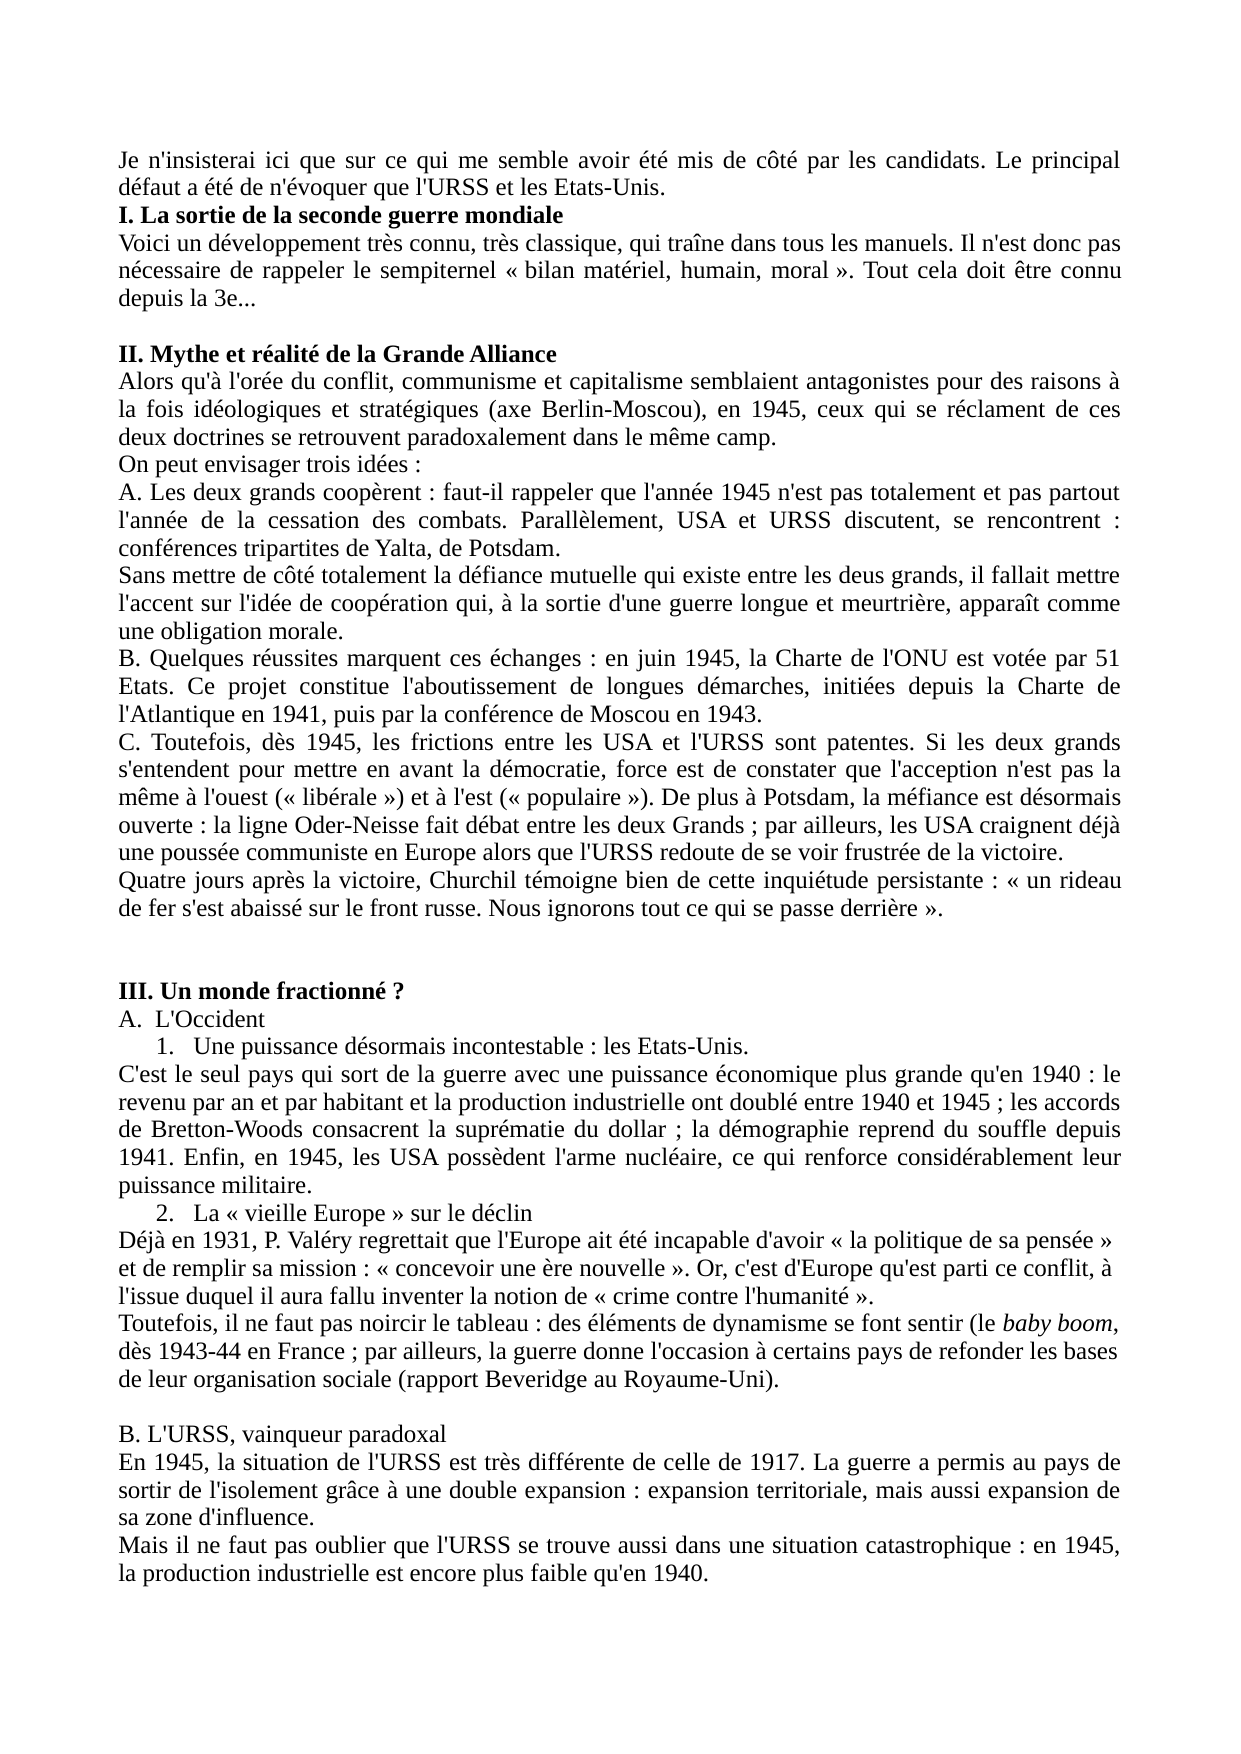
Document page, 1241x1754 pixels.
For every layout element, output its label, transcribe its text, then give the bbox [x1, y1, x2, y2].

list Une puissance désormais incontestable : les Etats-Unis. [156, 1032, 1122, 1060]
text Quatre jours après la victoire, Churchil témoigne bien de cette inquiétude persistante : « un rideau de fer s'est abaissé sur le front russe. Nous ignorons tout ce qui se passe derrière ». [118, 866, 1122, 922]
text B. L'URSS, vainqueur paradoxal [118, 1420, 1122, 1448]
text Déjà en 1931, P. Valéry regrettait que l'Europe ait été incapable d'avoir « la politique de sa pensée » et de remplir sa mission : « concevoir une ère nouvelle ». Or, c'est d'Europe qu'est parti ce conflit, à l'issue duquel il aura fallu inventer la notion de « crime contre l'humanité ». [118, 1226, 1122, 1309]
text III. Un monde fractionné ? [118, 977, 1122, 1005]
list La « vieille Europe » sur le déclin [156, 1199, 1122, 1226]
text Toutefois, il ne faut pas noircir le tableau : des éléments de dynamisme se font sentir (le baby boom, dès 1943-44 en France ; par ailleurs, la guerre donne l'occasion à certains pays de refonder les bases de leur organisation sociale (rapport Beveridge au Royaume-Uni). [118, 1309, 1122, 1393]
text Sans mettre de côté totalement la défiance mutuelle qui existe entre les deus grands, il fallait mettre l'accent sur l'idée de coopération qui, à la sortie d'une guerre longue et meurtrière, apparaît comme une obligation morale. [118, 561, 1122, 644]
text Je n'insisterai ici que sur ce qui me semble avoir été mis de côté par les candidats. Le principal défaut a été de n'évoquer que l'URSS et les Etats-Unis. [118, 146, 1122, 201]
text B. Quelques réussites marquent ces échanges : en juin 1945, la Charte de l'ONU est votée par 51 Etats. Ce projet constitue l'aboutissement de longues démarches, initiées depuis la Charte de l'Atlantique en 1941, puis par la conférence de Moscou en 1943. [118, 644, 1122, 728]
text En 1945, la situation de l'URSS est très différente de celle de 1917. La guerre a permis au pays de sortir de l'isolement grâce à une double expansion : expansion territoriale, mais aussi expansion de sa zone d'influence. [118, 1448, 1122, 1531]
text Voici un développement très connu, très classique, qui traîne dans tous les manuels. Il n'est donc pas nécessaire de rappeler le sempiternel « bilan matériel, humain, moral ». Tout cela doit être connu depuis la 3e... [118, 229, 1122, 312]
text Mais il ne faut pas oublier que l'URSS se trouve aussi dans une situation catastrophique : en 1945, la production industrielle est encore plus faible qu'en 1940. [118, 1531, 1122, 1587]
text On peut envisager trois idées : [118, 451, 1122, 478]
text II. Mythe et réalité de la Grande Alliance [118, 340, 1122, 367]
text C. Toutefois, dès 1945, les frictions entre les USA et l'URSS sont patentes. Si les deux grands s'entendent pour mettre en avant la démocratie, force est de constater que l'acception n'est pas la même à l'ouest (« libérale ») et à l'est (« populaire »). De plus à Potsdam, la méfiance est désormais ouverte : la ligne Oder-Neisse fait débat entre les deux Grands ; par ailleurs, les USA craignent déjà une poussée communiste en Europe alors que l'URSS redoute de se voir frustrée de la victoire. [118, 728, 1122, 866]
text C'est le seul pays qui sort de la guerre avec une puissance économique plus grande qu'en 1940 : le revenu par an et par habitant et la production industrielle ont doublé entre 1940 et 1945 ; les accords de Bretton-Woods consacrent la suprématie du dollar ; la démographie reprend du souffle depuis 1941. Enfin, en 1945, les USA possèdent l'arme nucléaire, ce qui renforce considérablement leur puissance militaire. [118, 1060, 1122, 1199]
text A. Les deux grands coopèrent : faut-il rappeler que l'année 1945 n'est pas totalement et pas partout l'année de la cessation des combats. Parallèlement, USA et URSS discutent, se rencontrent : conférences tripartites de Yalta, de Potsdam. [118, 478, 1122, 561]
text A. L'Occident [118, 1005, 1122, 1032]
text I. La sortie de la seconde guerre mondiale [118, 201, 1122, 229]
text Alors qu'à l'orée du conflit, communisme et capitalisme semblaient antagonistes pour des raisons à la fois idéologiques et stratégiques (axe Berlin-Moscou), en 1945, ceux qui se réclament de ces deux doctrines se retrouvent paradoxalement dans le même camp. [118, 367, 1122, 451]
